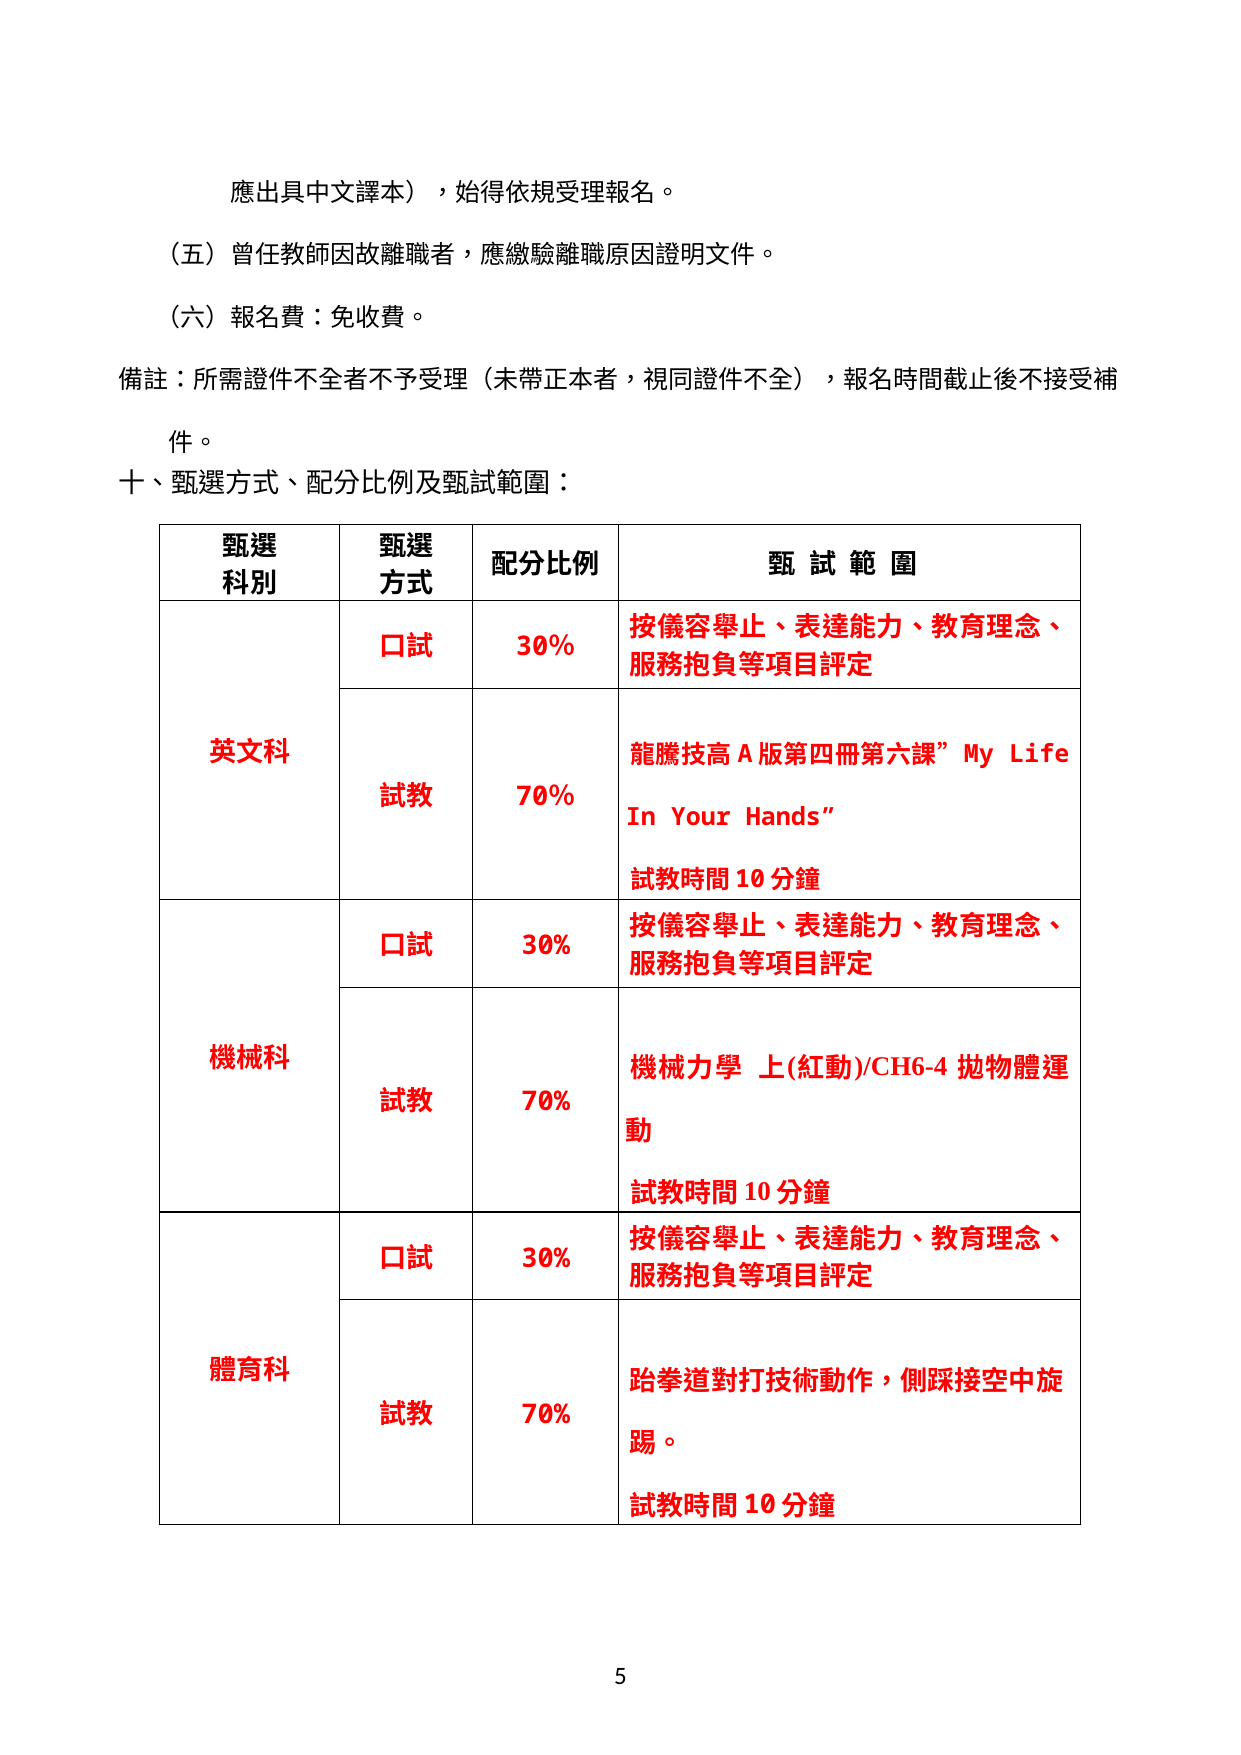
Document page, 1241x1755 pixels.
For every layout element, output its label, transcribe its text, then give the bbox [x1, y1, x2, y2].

table_cell 按儀容舉止、表達能力、教育理念、服務抱負等項目評定 [619, 900, 1080, 987]
table_cell 70% [473, 988, 618, 1211]
table_cell 試教 [340, 689, 472, 899]
table_cell 口試 [340, 601, 472, 688]
table_cell 按儀容舉止、表達能力、教育理念、服務抱負等項目評定 [619, 1213, 1080, 1299]
table_header 甄選 方式 [340, 525, 472, 600]
table_header 配分比例 [473, 525, 618, 600]
table_header 甄選 科別 [160, 525, 339, 600]
table_cell 按儀容舉止、表達能力、教育理念、服務抱負等項目評定 [619, 601, 1080, 688]
table_cell 英文科 [160, 601, 339, 899]
table_cell 體育科 [160, 1213, 339, 1524]
table_cell 30% [473, 900, 618, 987]
table_cell 30％ [473, 601, 618, 688]
table_cell 機械力學 上(紅動)/CH6-4 拋物體運動 試教時間10分鐘 [619, 988, 1080, 1211]
table_header 甄 試 範 圍 [619, 525, 1080, 600]
table_cell 70％ [473, 689, 618, 899]
table_cell 機械科 [160, 900, 339, 1211]
text （六）報名費：免收費。 [156, 274, 1122, 336]
table_cell 口試 [340, 1213, 472, 1299]
text 備註：所需證件不全者不予受理（未帶正本者，視同證件不全），報名時間截止後不接受補件。 [118, 336, 1122, 461]
table_cell 龍騰技高A版第四冊第六課”My Life In Your Hands” 試教時間10分鐘 [619, 689, 1080, 899]
text （五）曾任教師因故離職者，應繳驗離職原因證明文件。 [156, 211, 1122, 274]
text 應出具中文譯本），始得依規受理報名。 [155, 149, 1122, 211]
table_cell 跆拳道對打技術動作，側踩接空中旋踢。 試教時間10分鐘 [619, 1300, 1080, 1524]
table_cell 試教 [340, 988, 472, 1211]
table_cell 試教 [340, 1300, 472, 1524]
table_cell 70% [473, 1300, 618, 1524]
text 十、甄選方式、配分比例及甄試範圍： [118, 461, 1122, 501]
table_cell 口試 [340, 900, 472, 987]
table_cell 30% [473, 1213, 618, 1299]
